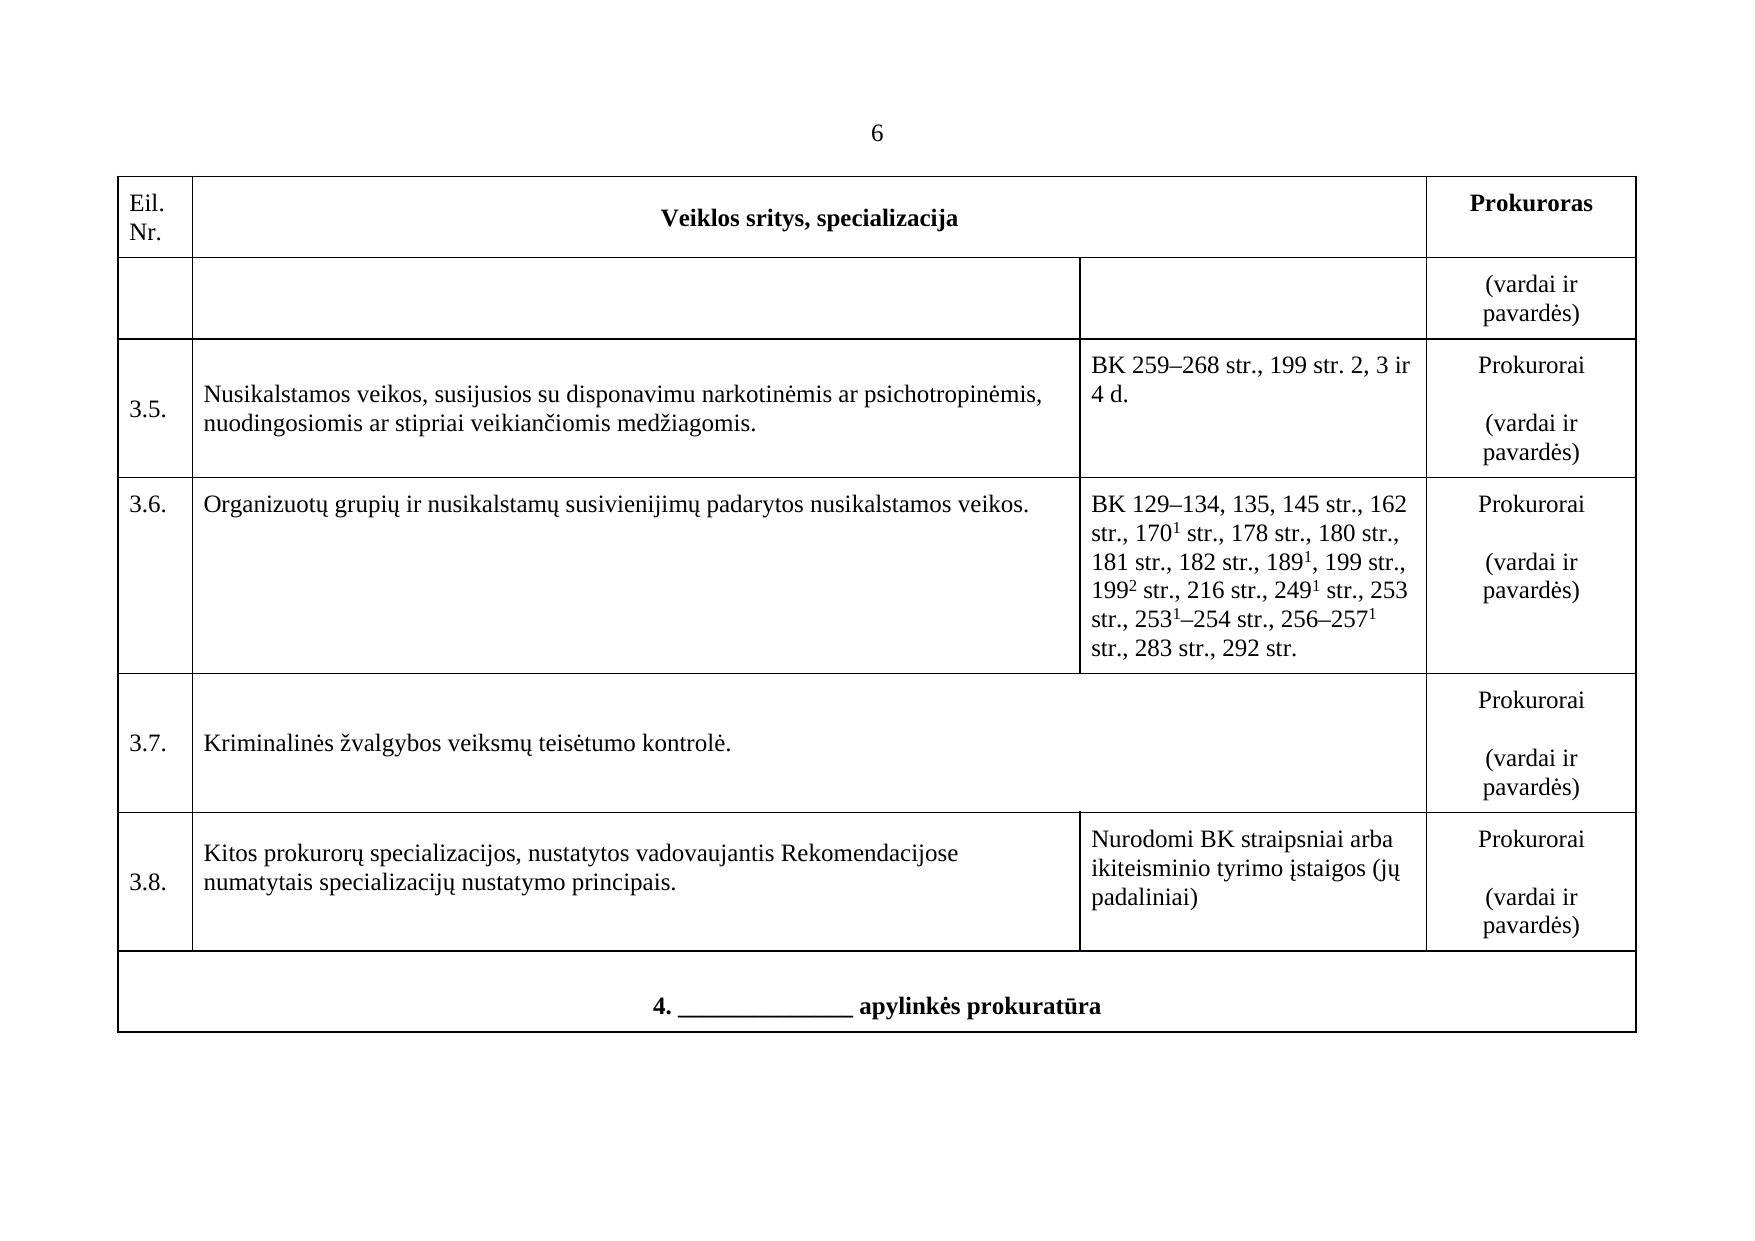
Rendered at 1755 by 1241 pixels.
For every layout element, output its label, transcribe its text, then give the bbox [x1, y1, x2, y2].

table_header Prokuroras [1427, 177, 1635, 257]
table_header Veiklos sritys, specializacija [193, 177, 1426, 257]
table_cell 4. ______________ apylinkės prokuratūra [119, 952, 1635, 1031]
table_cell [193, 258, 1079, 338]
table_cell Kitos prokurorų specializacijos, nustatytos vadovaujantis Rekomendacijose numatytais specializacijų nustatymo principais. [193, 813, 1079, 950]
table_cell BK 129–134, 135, 145 str., 162 str., 1701 str., 178 str., 180 str., 181 str., 182 str., 1891, 199 str., 1992 str., 216 str., 2491 str., 253 str., 2531–254 str., 256–2571 str., 283 str., 292 str. [1081, 478, 1426, 673]
table_cell [1081, 258, 1426, 338]
table_cell 3.6. [119, 478, 192, 673]
table_cell Organizuotų grupių ir nusikalstamų susivienijimų padarytos nusikalstamos veikos. [193, 478, 1079, 673]
table_cell Kriminalinės žvalgybos veiksmų teisėtumo kontrolė. [193, 674, 1426, 811]
table_cell BK 259–268 str., 199 str. 2, 3 ir 4 d. [1081, 340, 1426, 477]
table_cell Prokurorai (vardai ir pavardės) [1427, 478, 1635, 673]
table_cell [119, 258, 192, 338]
table_cell 3.8. [119, 813, 192, 950]
table_cell (vardai ir pavardės) [1427, 258, 1635, 338]
table_cell Prokurorai (vardai ir pavardės) [1427, 340, 1635, 477]
table_cell 3.7. [119, 674, 192, 811]
table_cell 3.5. [119, 340, 192, 477]
table_cell Nusikalstamos veikos, susijusios su disponavimu narkotinėmis ar psichotropinėmis, nuodingosiomis ar stipriai veikiančiomis medžiagomis. [193, 340, 1079, 477]
table_header Eil. Nr. [119, 177, 192, 257]
table_cell Nurodomi BK straipsniai arba ikiteisminio tyrimo įstaigos (jų padaliniai) [1081, 813, 1426, 950]
table_cell Prokurorai (vardai ir pavardės) [1427, 674, 1635, 811]
table_cell Prokurorai (vardai ir pavardės) [1427, 813, 1635, 950]
